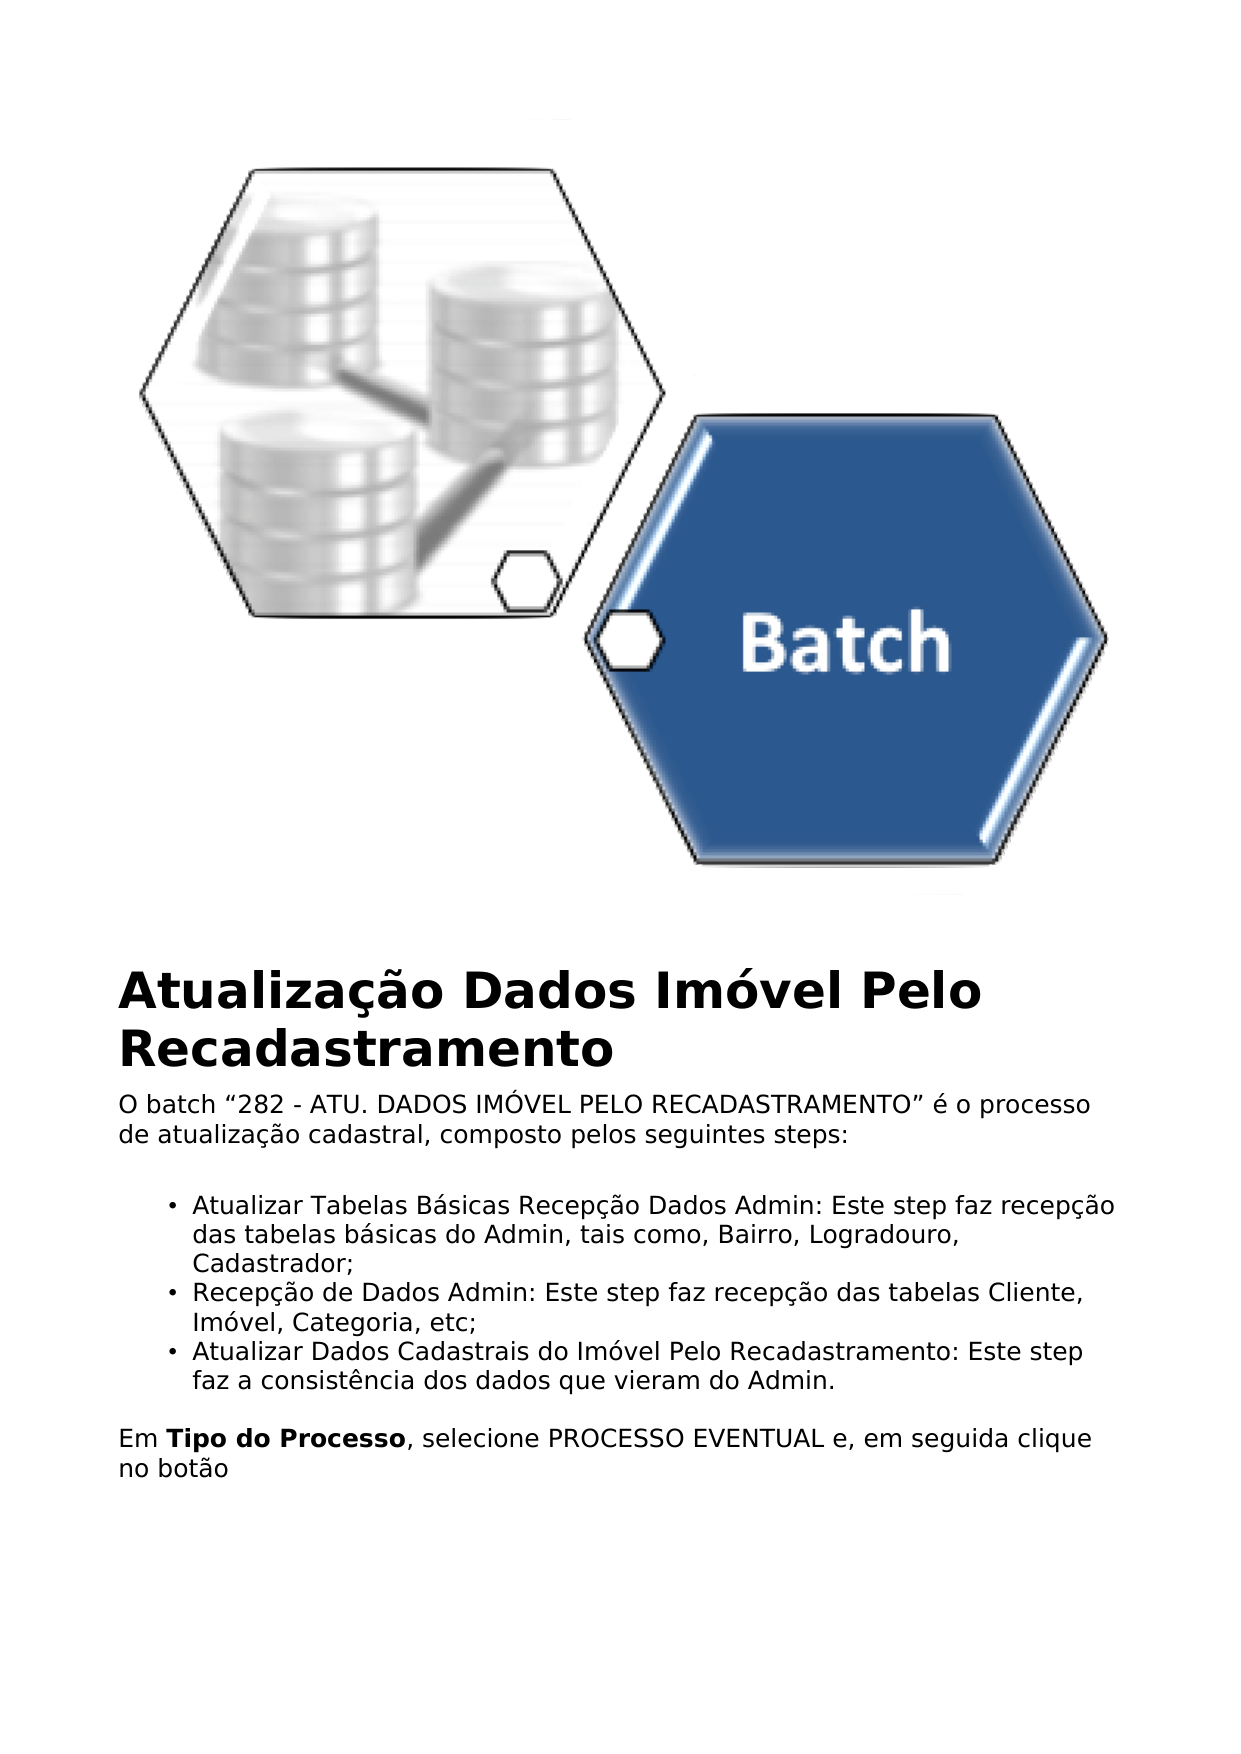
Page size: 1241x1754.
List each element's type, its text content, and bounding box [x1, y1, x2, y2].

subtitle Atualização Dados Imóvel Pelo Recadastramento [118, 962, 1122, 1078]
text O batch “282 - ATU. DADOS IMÓVEL PELO RECADASTRAMENTO” é o processo de atualização cadastral, composto pelos seguintes steps: [118, 1091, 1122, 1149]
list Recepção de Dados Admin: Este step faz recepção das tabelas Cliente, Imóvel, Categoria, etc; [177, 1278, 1122, 1337]
text Em Tipo do Processo, selecione PROCESSO EVENTUAL e, em seguida clique no botão [118, 1425, 1122, 1483]
list Atualizar Tabelas Básicas Recepção Dados Admin: Este step faz recepção das tabelas básicas do Admin, tais como, Bairro, Logradouro, Cadastrador; [177, 1191, 1122, 1278]
picture [118, 118, 1123, 896]
list Atualizar Dados Cadastrais do Imóvel Pelo Recadastramento: Este step faz a consistência dos dados que vieram do Admin. [177, 1337, 1122, 1395]
